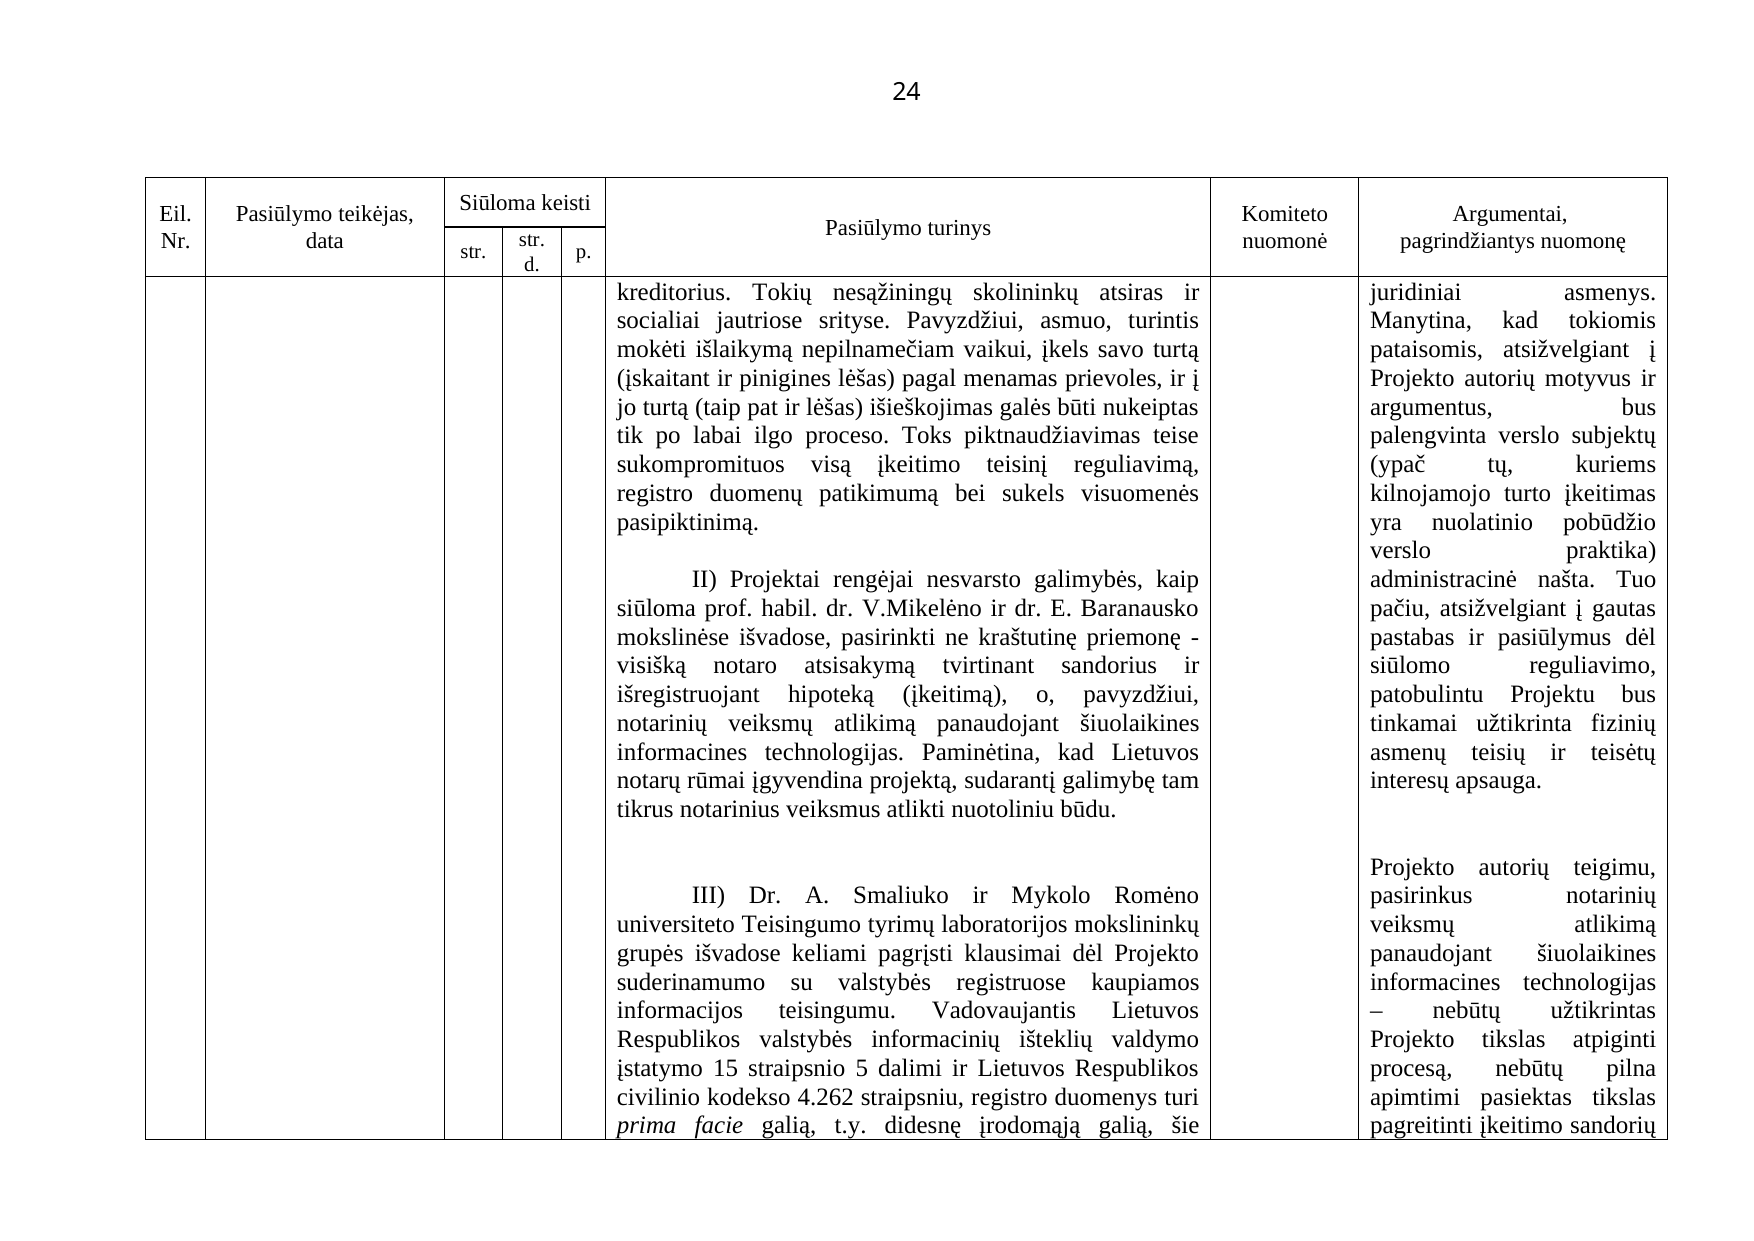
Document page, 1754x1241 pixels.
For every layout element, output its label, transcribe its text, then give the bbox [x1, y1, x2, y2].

table_cell kreditorius. Tokių nesąžiningų skolininkų atsiras ir socialiai jautriose srityse. Pavyzdžiui, asmuo, turintis mokėti išlaikymą nepilnamečiam vaikui, įkels savo turtą (įskaitant ir pinigines lėšas) pagal menamas prievoles, ir į jo turtą (taip pat ir lėšas) išieškojimas galės būti nukeiptas tik po labai ilgo proceso. Toks piktnaudžiavimas teise sukompromituos visą įkeitimo teisinį reguliavimą, registro duomenų patikimumą bei sukels visuomenės pasipiktinimą. II) Projektai rengėjai nesvarsto galimybės, kaip siūloma prof. habil. dr. V.Mikelėno ir dr. E. Baranausko mokslinėse išvadose, pasirinkti ne kraštutinę priemonę - visišką notaro atsisakymą tvirtinant sandorius ir išregistruojant hipoteką (įkeitimą), o, pavyzdžiui, notarinių veiksmų atlikimą panaudojant šiuolaikines informacines technologijas. Paminėtina, kad Lietuvos notarų rūmai įgyvendina projektą, sudarantį galimybę tam tikrus notarinius veiksmus atlikti nuotoliniu būdu. III) Dr. A. Smaliuko ir Mykolo Romėno universiteto Teisingumo tyrimų laboratorijos mokslininkų grupės išvadose keliami pagrįsti klausimai dėl Projekto suderinamumo su valstybės registruose kaupiamos informacijos teisingumu. Vadovaujantis Lietuvos Respublikos valstybės informacinių išteklių valdymo įstatymo 15 straipsnio 5 dalimi ir Lietuvos Respublikos civilinio kodekso 4.262 straipsniu, registro duomenys turi prima facie galią, t.y. didesnę įrodomąją galią, šie [606, 277, 1210, 1139]
table_cell [1211, 277, 1358, 1139]
table_cell str. [445, 228, 502, 276]
table_header Pasiūlymo teikėjas, data [206, 178, 444, 276]
table_header Komiteto nuomonė [1211, 178, 1358, 276]
table_cell [562, 277, 605, 1139]
table_cell p. [562, 228, 605, 276]
table_header Siūloma keisti [445, 178, 605, 226]
table_header Argumentai, pagrindžiantys nuomonę [1359, 178, 1667, 276]
table_cell str. d. [503, 228, 561, 276]
table_cell juridiniai asmenys. Manytina, kad tokiomis pataisomis, atsižvelgiant į Projekto autorių motyvus ir argumentus, bus palengvinta verslo subjektų (ypač tų, kuriems kilnojamojo turto įkeitimas yra nuolatinio pobūdžio verslo praktika) administracinė našta. Tuo pačiu, atsižvelgiant į gautas pastabas ir pasiūlymus dėl siūlomo reguliavimo, patobulintu Projektu bus tinkamai užtikrinta fizinių asmenų teisių ir teisėtų interesų apsauga. Projekto autorių teigimu, pasirinkus notarinių veiksmų atlikimą panaudojant šiuolaikines informacines technologijas – nebūtų užtikrintas Projekto tikslas atpiginti procesą, nebūtų pilna apimtimi pasiektas tikslas pagreitinti įkeitimo sandorių [1359, 277, 1667, 1139]
table_cell [445, 277, 502, 1139]
table_cell [503, 277, 561, 1139]
table_header Eil. Nr. [146, 178, 205, 276]
table_header Pasiūlymo turinys [606, 178, 1210, 276]
table_cell [146, 277, 205, 1139]
table_cell [206, 277, 444, 1139]
